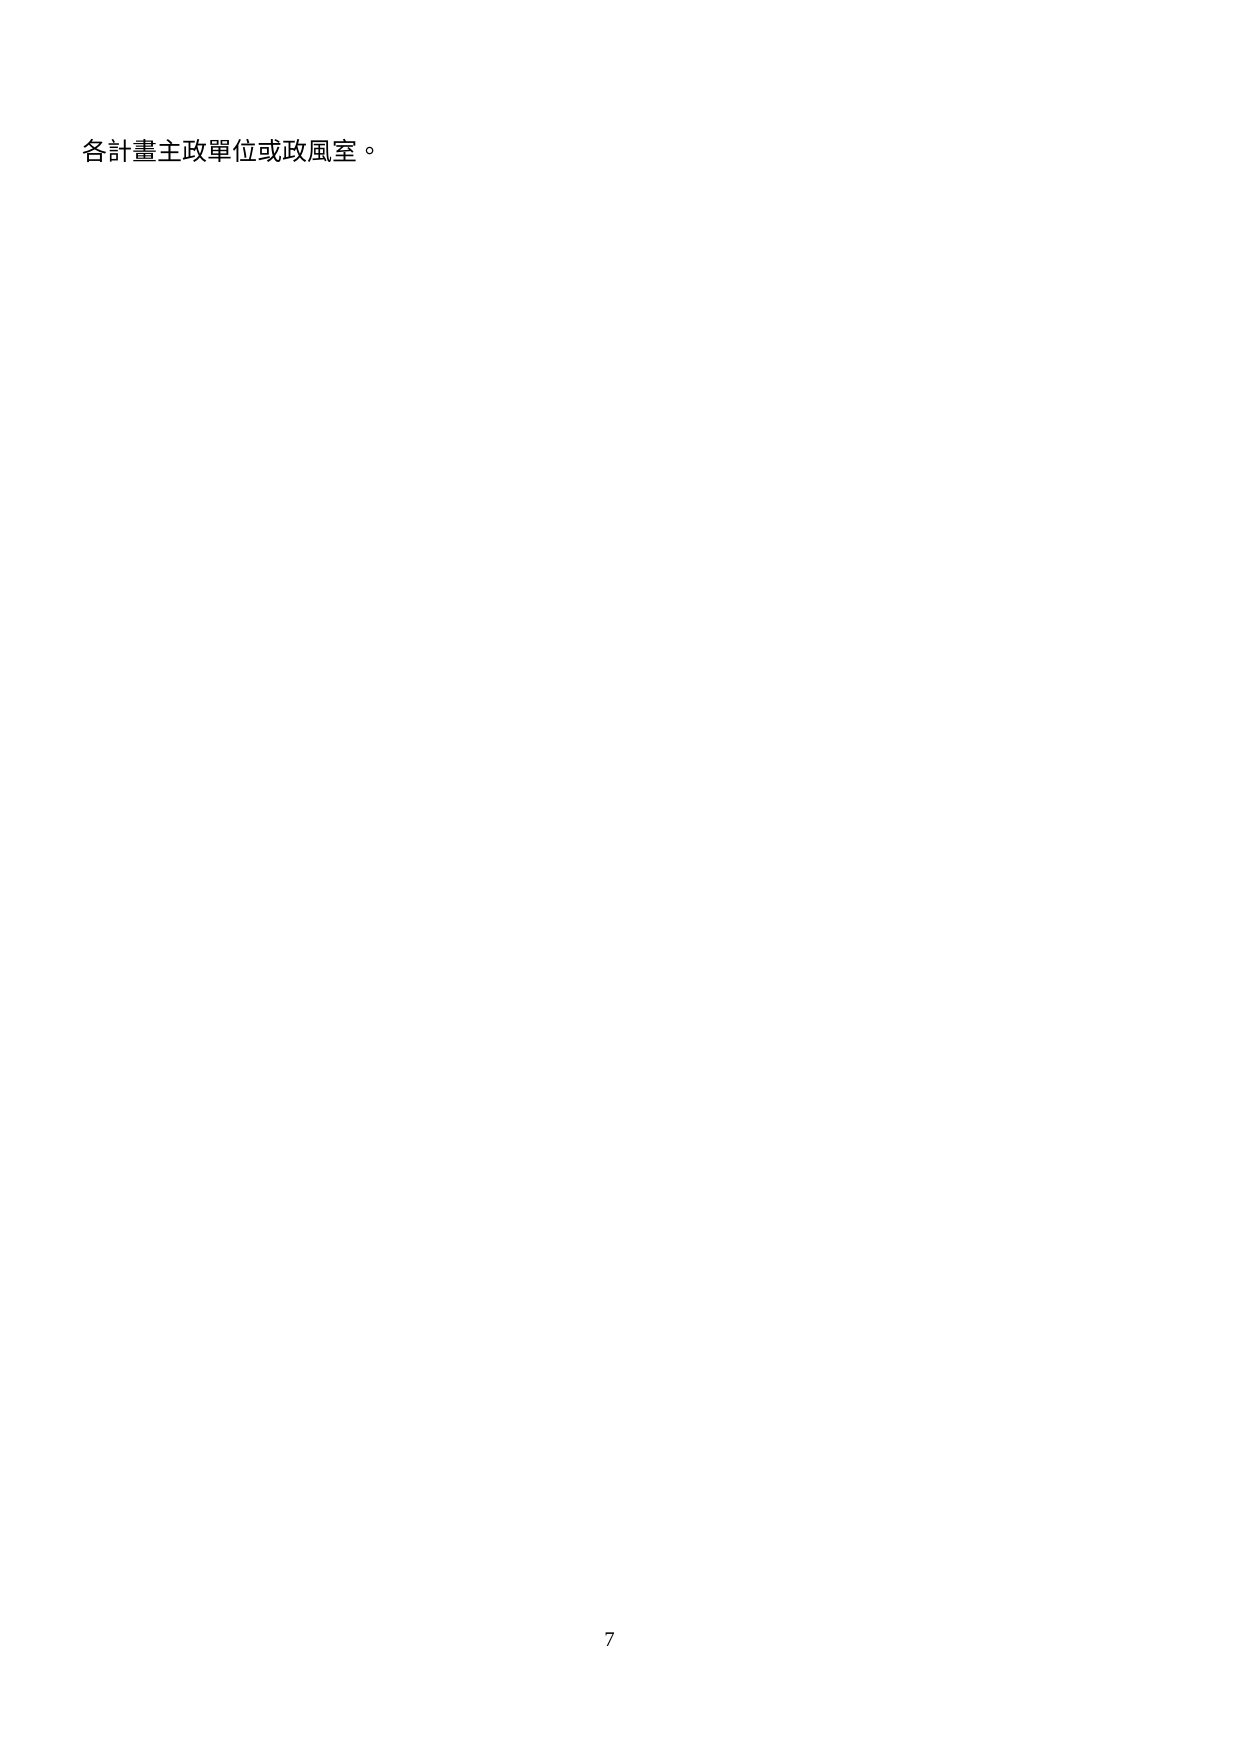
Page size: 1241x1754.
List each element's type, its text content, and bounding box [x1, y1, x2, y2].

text 各計畫主政單位或政風室。 [56, 108, 1157, 170]
